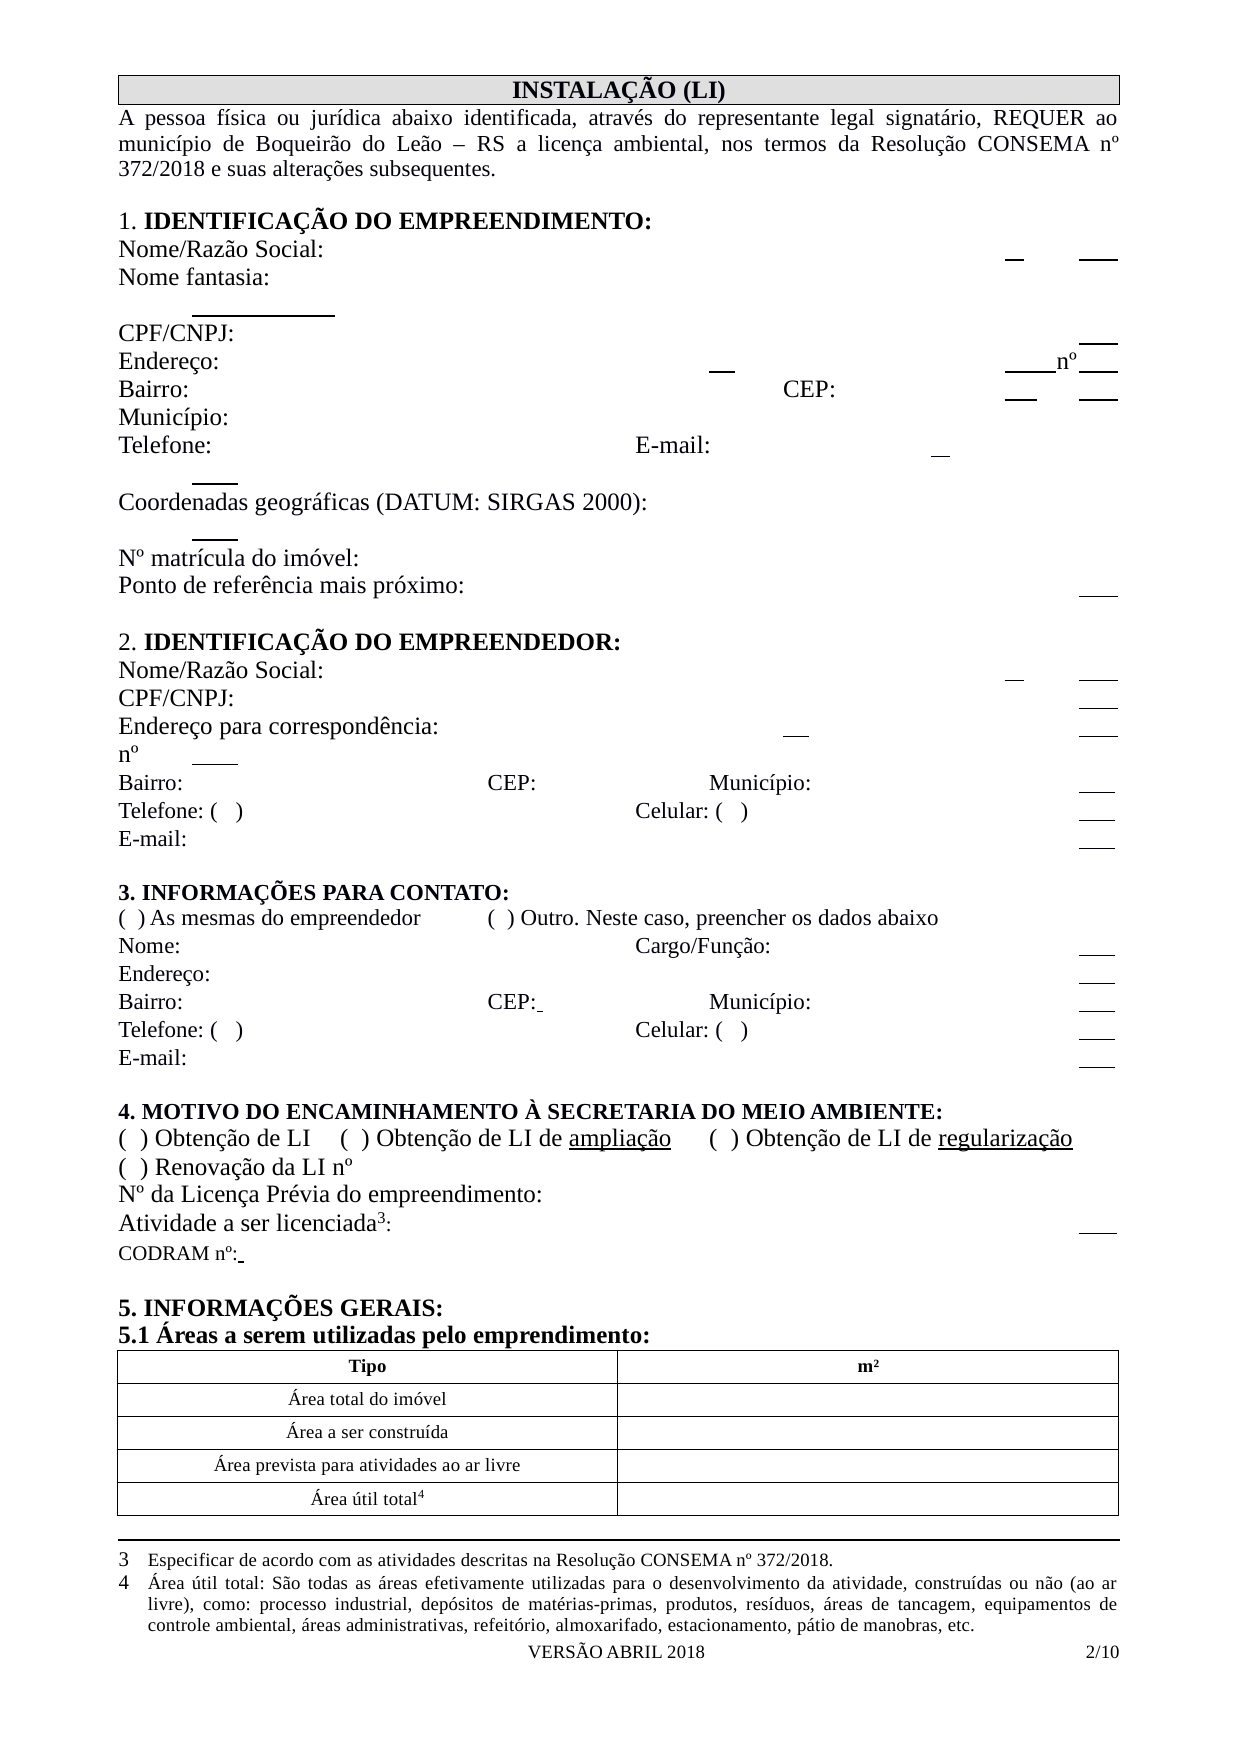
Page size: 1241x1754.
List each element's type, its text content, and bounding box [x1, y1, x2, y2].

table_header INSTALAÇÃO (LI) [119, 76, 1119, 104]
text Endereço: nº [118, 347, 1119, 375]
text Bairro: CEP: Município: [118, 768, 1119, 796]
text Ponto de referência mais próximo: [118, 571, 1119, 599]
text E-mail: [118, 824, 1119, 852]
text 3. INFORMAÇÕES PARA CONTATO: [118, 880, 1119, 905]
text A pessoa física ou jurídica abaixo identificada, através do representante legal signatário, REQUER ao município de Boqueirão do Leão – RS a licença ambiental, nos termos da Resolução CONSEMA nº 372/2018 e suas alterações subsequentes. [118, 105, 1119, 182]
text 5.1 Áreas a serem utilizadas pelo emprendimento: [118, 1321, 1119, 1349]
table_cell Área total do imóvel [118, 1384, 617, 1416]
text Coordenadas geográficas (DATUM: SIRGAS 2000): [118, 487, 1119, 543]
table_cell Área útil total [118, 1483, 617, 1515]
text Telefone: E-mail: [118, 431, 1119, 487]
text Nº matrícula do imóvel: [118, 543, 1119, 571]
text Nome/Razão Social: [118, 656, 1119, 683]
table_header Tipo [118, 1351, 617, 1382]
table_cell Área a ser construída [118, 1417, 617, 1448]
text 5. INFORMAÇÕES GERAIS: [118, 1293, 1119, 1321]
text Endereço para correspondência: nº [118, 712, 1119, 768]
text CPF/CNPJ: [118, 319, 1119, 347]
text Nº da Licença Prévia do empreendimento: [118, 1180, 1119, 1208]
text Município: [118, 403, 1119, 431]
text Bairro: CEP: [118, 375, 1119, 403]
text CPF/CNPJ: [118, 683, 1119, 712]
text Telefone: ( ) Celular: ( ) [118, 1015, 1119, 1043]
table_header m² [618, 1351, 1118, 1382]
text Telefone: ( ) Celular: ( ) [118, 796, 1119, 824]
list IDENTIFICAÇÃO DO EMPREENDEDOR: [118, 627, 1119, 656]
text Nome: Cargo/Função: [118, 931, 1119, 959]
text ( ) Obtenção de LI ( ) Obtenção de LI de ampliação ( ) Obtenção de LI de regularização [118, 1124, 1119, 1152]
text ( ) As mesmas do empreendedor ( ) Outro. Neste caso, preencher os dados abaixo [118, 905, 1119, 931]
table_cell [618, 1417, 1118, 1448]
text Nome fantasia: [118, 263, 1119, 319]
text ( ) Renovação da LI nº [118, 1152, 1119, 1180]
text Nome/Razão Social: [118, 235, 1119, 263]
table_cell [618, 1384, 1118, 1416]
text Atividade a ser licenciada: CODRAM nº: [118, 1208, 1119, 1265]
text Bairro: CEP: Município: [118, 987, 1119, 1015]
text Especificar de acordo com as atividades descritas na Resolução CONSEMA nº 372/2018. [118, 1548, 1119, 1571]
table_cell [618, 1450, 1118, 1482]
table_cell [618, 1483, 1118, 1515]
table_cell Área prevista para atividades ao ar livre [118, 1450, 617, 1482]
list IDENTIFICAÇÃO DO EMPREENDIMENTO: [118, 207, 1119, 235]
text E-mail: [118, 1043, 1119, 1071]
text 4. MOTIVO DO ENCAMINHAMENTO À SECRETARIA DO MEIO AMBIENTE: [118, 1099, 1119, 1124]
text Endereço: [118, 959, 1119, 987]
